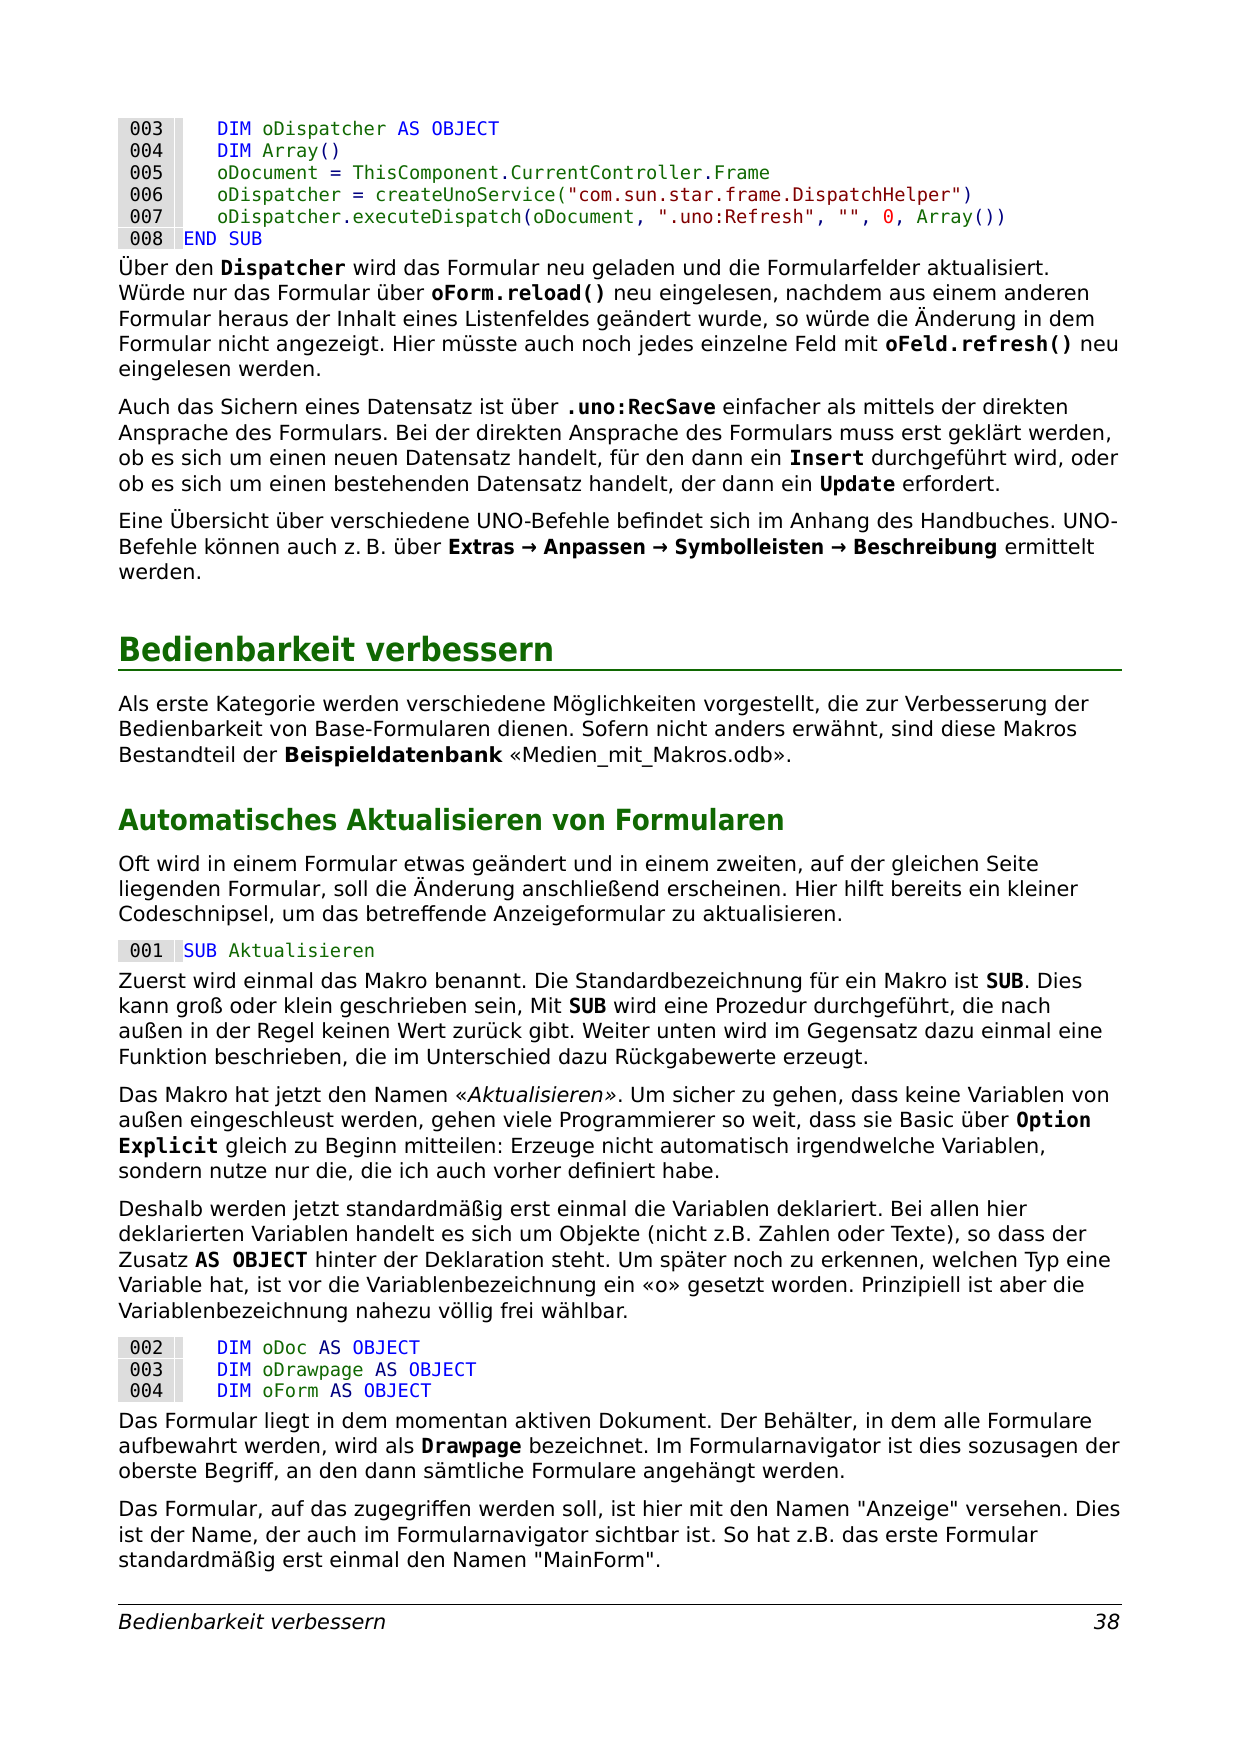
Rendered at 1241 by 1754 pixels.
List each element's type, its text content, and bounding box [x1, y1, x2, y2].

text Deshalb werden jetzt standardmäßig erst einmal die Variablen deklariert. Bei allen hier deklarierten Variablen handelt es sich um Objekte (nicht z.B. Zahlen oder Texte), so dass der Zusatz AS OBJECT hinter der Deklaration steht. Um später noch zu erkennen, welchen Typ eine Variable hat, ist vor die Variablenbezeichnung ein «o» gesetzt worden. Prinzipiell ist aber die Variablenbezeichnung nahezu völlig frei wählbar. [118, 1197, 1122, 1323]
list DIM oDoc AS OBJECT [183, 1337, 1122, 1358]
list DIM Array() [183, 140, 1122, 162]
list END SUB [118, 227, 1122, 249]
text Auch das Sichern eines Datensatz ist über .uno:RecSave einfacher als mittels der direkten Ansprache des Formulars. Bei der direkten Ansprache des Formulars muss erst geklärt werden, ob es sich um einen neuen Datensatz handelt, für den dann ein Insert durchgeführt wird, oder ob es sich um einen bestehenden Datensatz handelt, der dann ein Update erfordert. [118, 395, 1122, 496]
text Das Formular, auf das zugegriffen werden soll, ist hier mit den Namen "Anzeige" versehen. Dies ist der Name, der auch im Formularnavigator sichtbar ist. So hat z.B. das erste Formular standardmäßig erst einmal den Namen "MainForm". [118, 1497, 1122, 1573]
list DIM oDispatcher AS OBJECT [183, 118, 1122, 140]
list oDocument = ThisComponent.CurrentController.Frame [183, 162, 1122, 184]
list DIM oForm AS OBJECT [183, 1380, 1122, 1402]
text Über den Dispatcher wird das Formular neu geladen und die Formularfelder aktualisiert. Würde nur das Formular über oForm.reload() neu eingelesen, nachdem aus einem anderen Formular heraus der Inhalt eines Listenfeldes geändert wurde, so würde die Änderung in dem Formular nicht angezeigt. Hier müsste auch noch jedes einzelne Feld mit oFeld.refresh() neu eingelesen werden. [118, 256, 1122, 382]
subtitle Automatisches Aktualisieren von Formularen [118, 804, 1122, 838]
subtitle Bedienbarkeit verbessern [118, 630, 1122, 669]
text Als erste Kategorie werden verschiedene Möglichkeiten vorgestellt, die zur Verbesserung der Bedienbarkeit von Base-Formularen dienen. Sofern nicht anders erwähnt, sind diese Makros Bestandteil der Beispieldatenbank «Medien_mit_Makros.odb». [118, 692, 1122, 767]
list oDispatcher.executeDispatch(oDocument, ".uno:Refresh", "", 0, Array()) [183, 206, 1122, 227]
text Oft wird in einem Formular etwas geändert und in einem zweiten, auf der gleichen Seite liegenden Formular, soll die Änderung anschließend erscheinen. Hier hilft bereits ein kleiner Codeschnipsel, um das betreffende Anzeigeformular zu aktualisieren. [118, 852, 1122, 927]
list oDispatcher = createUnoService("com.sun.star.frame.DispatchHelper") [183, 184, 1122, 206]
list DIM oDrawpage AS OBJECT [118, 1358, 1122, 1380]
text Zuerst wird einmal das Makro benannt. Die Standardbezeichnung für ein Makro ist SUB. Dies kann groß oder klein geschrieben sein, Mit SUB wird eine Prozedur durchgeführt, die nach außen in der Regel keinen Wert zurück gibt. Weiter unten wird im Gegensatz dazu einmal eine Funktion beschrieben, die im Unterschied dazu Rückgabewerte erzeugt. [118, 969, 1122, 1069]
text Eine Übersicht über verschiedene UNO-Befehle befindet sich im Anhang des Handbuches. UNO-Befehle können auch z. B. über Extras → Anpassen → Symbolleisten → Beschreibung ermittelt werden. [118, 509, 1122, 585]
list SUB Aktualisieren [183, 940, 1122, 962]
text Das Formular liegt in dem momentan aktiven Dokument. Der Behälter, in dem alle Formulare aufbewahrt werden, wird als Drawpage bezeichnet. Im Formularnavigator ist dies sozusagen der oberste Begriff, an den dann sämtliche Formulare angehängt werden. [118, 1409, 1122, 1484]
text Das Makro hat jetzt den Namen «Aktualisieren». Um sicher zu gehen, dass keine Variablen von außen eingeschleust werden, gehen viele Programmierer so weit, dass sie Basic über Option Explicit gleich zu Beginn mitteilen: Erzeuge nicht automatisch irgendwelche Variablen, sondern nutze nur die, die ich auch vorher definiert habe. [118, 1083, 1122, 1183]
